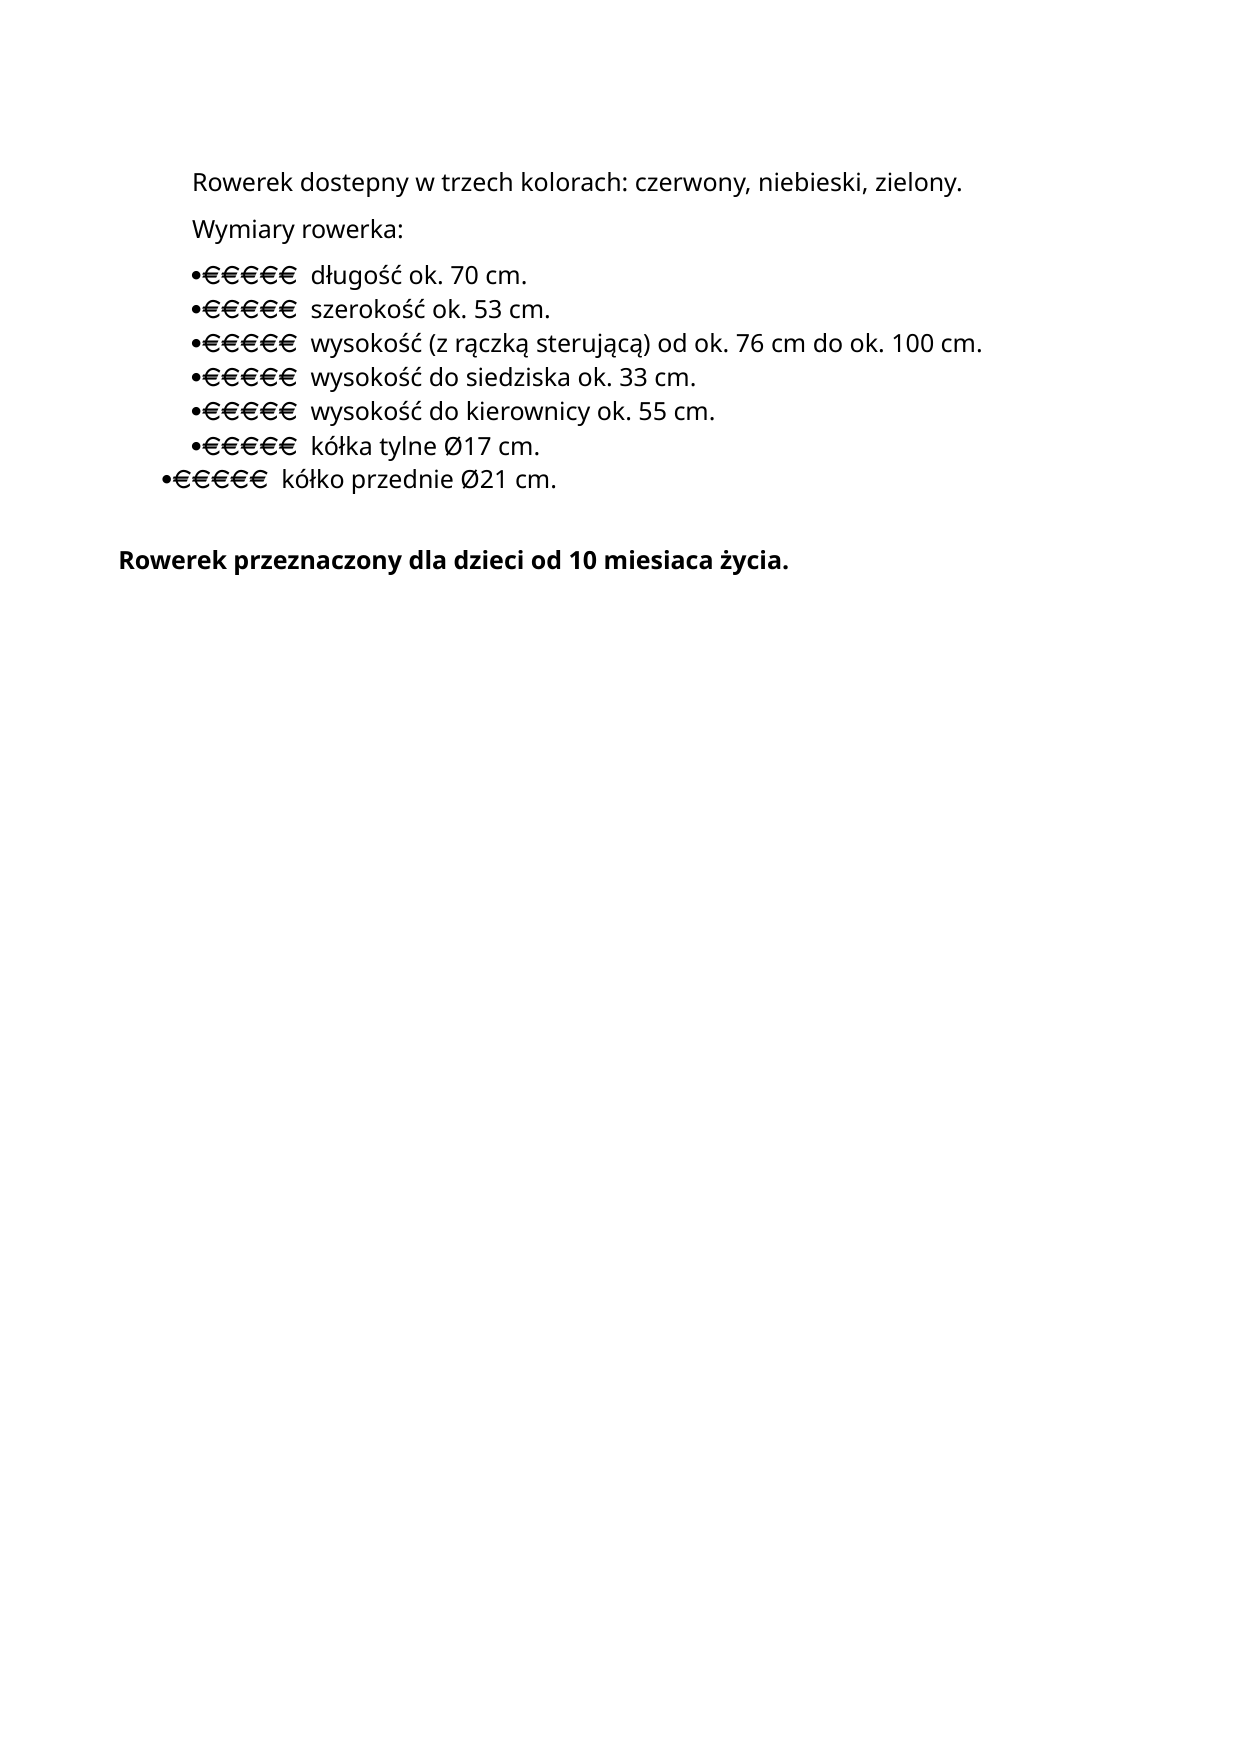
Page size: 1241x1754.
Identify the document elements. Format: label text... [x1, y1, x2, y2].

text · wysokość (z rączką sterującą) od ok. 76 cm do ok. 100 cm. [192, 326, 1122, 360]
text Rowerek przeznaczony dla dzieci od 10 miesiaca życia. [118, 509, 1122, 577]
text · kółka tylne Ø17 cm. [192, 428, 1122, 462]
text · długość ok. 70 cm. [192, 258, 1122, 292]
text · wysokość do siedziska ok. 33 cm. [192, 360, 1122, 394]
text · szerokość ok. 53 cm. [192, 292, 1122, 326]
text · kółko przednie Ø21 cm. [162, 462, 1122, 496]
text Wymiary rowerka: [192, 211, 1122, 245]
text Rowerek dostepny w trzech kolorach: czerwony, niebieski, zielony. [192, 165, 1122, 199]
text · wysokość do kierownicy ok. 55 cm. [192, 394, 1122, 428]
